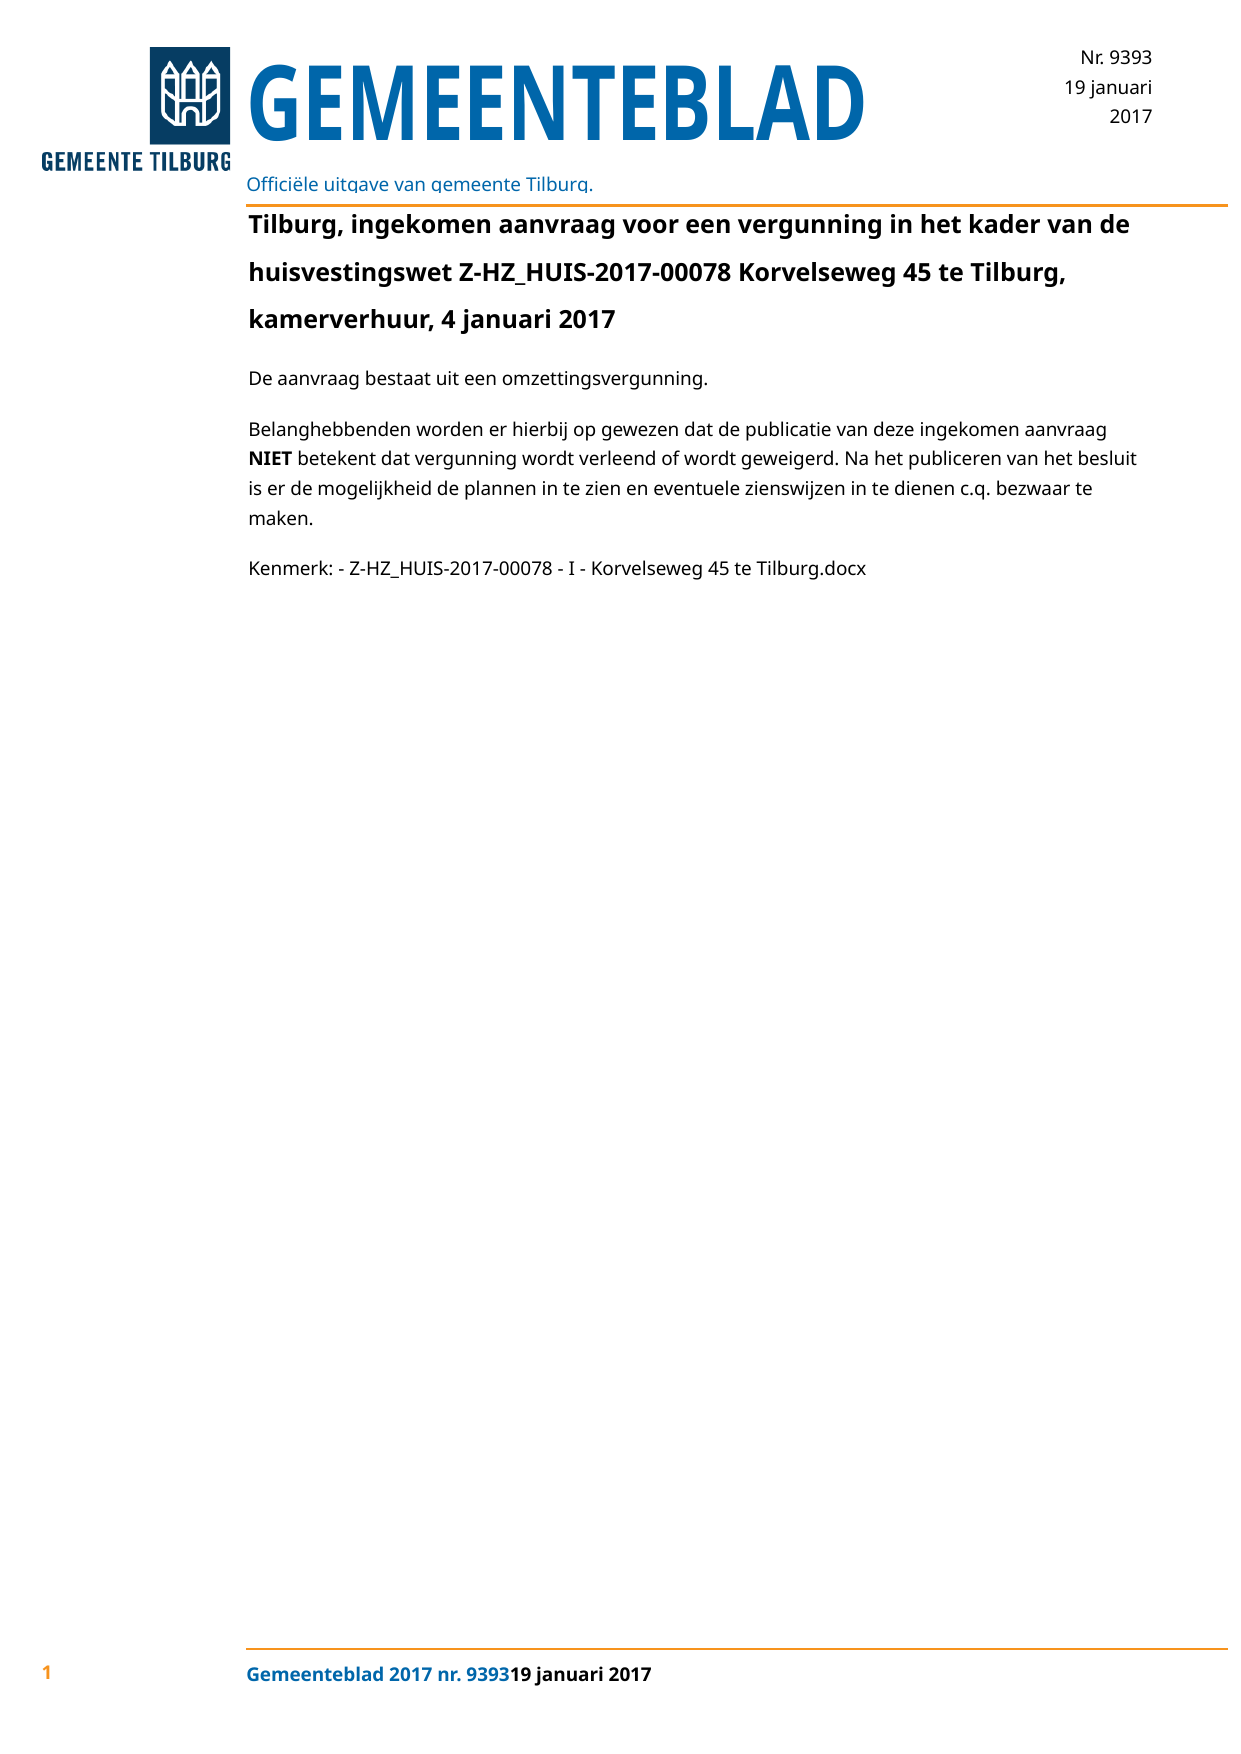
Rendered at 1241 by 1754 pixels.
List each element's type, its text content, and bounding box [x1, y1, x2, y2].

text Tilburg, ingekomen aanvraag voor een vergunning in het kader van de huisvestingswet Z-HZ_HUIS-2017-00078 Korvelseweg 45 te Tilburg, kamerverhuur, 4 januari 2017 [248, 207, 1152, 336]
picture [41, 47, 231, 172]
text Kenmerk: - Z-HZ_HUIS-2017-00078 - I - Korvelseweg 45 te Tilburg.docx [248, 555, 1152, 581]
text De aanvraag bestaat uit een omzettingsvergunning. [248, 366, 1152, 391]
text Belanghebbenden worden er hierbij op gewezen dat de publicatie van deze ingekomen aanvraag NIET betekent dat vergunning wordt verleend of wordt geweigerd. Na het publiceren van het besluit is er de mogelijkheid de plannen in te zien en eventuele zienswijzen in te dienen c.q. bezwaar te maken. [248, 416, 1152, 530]
